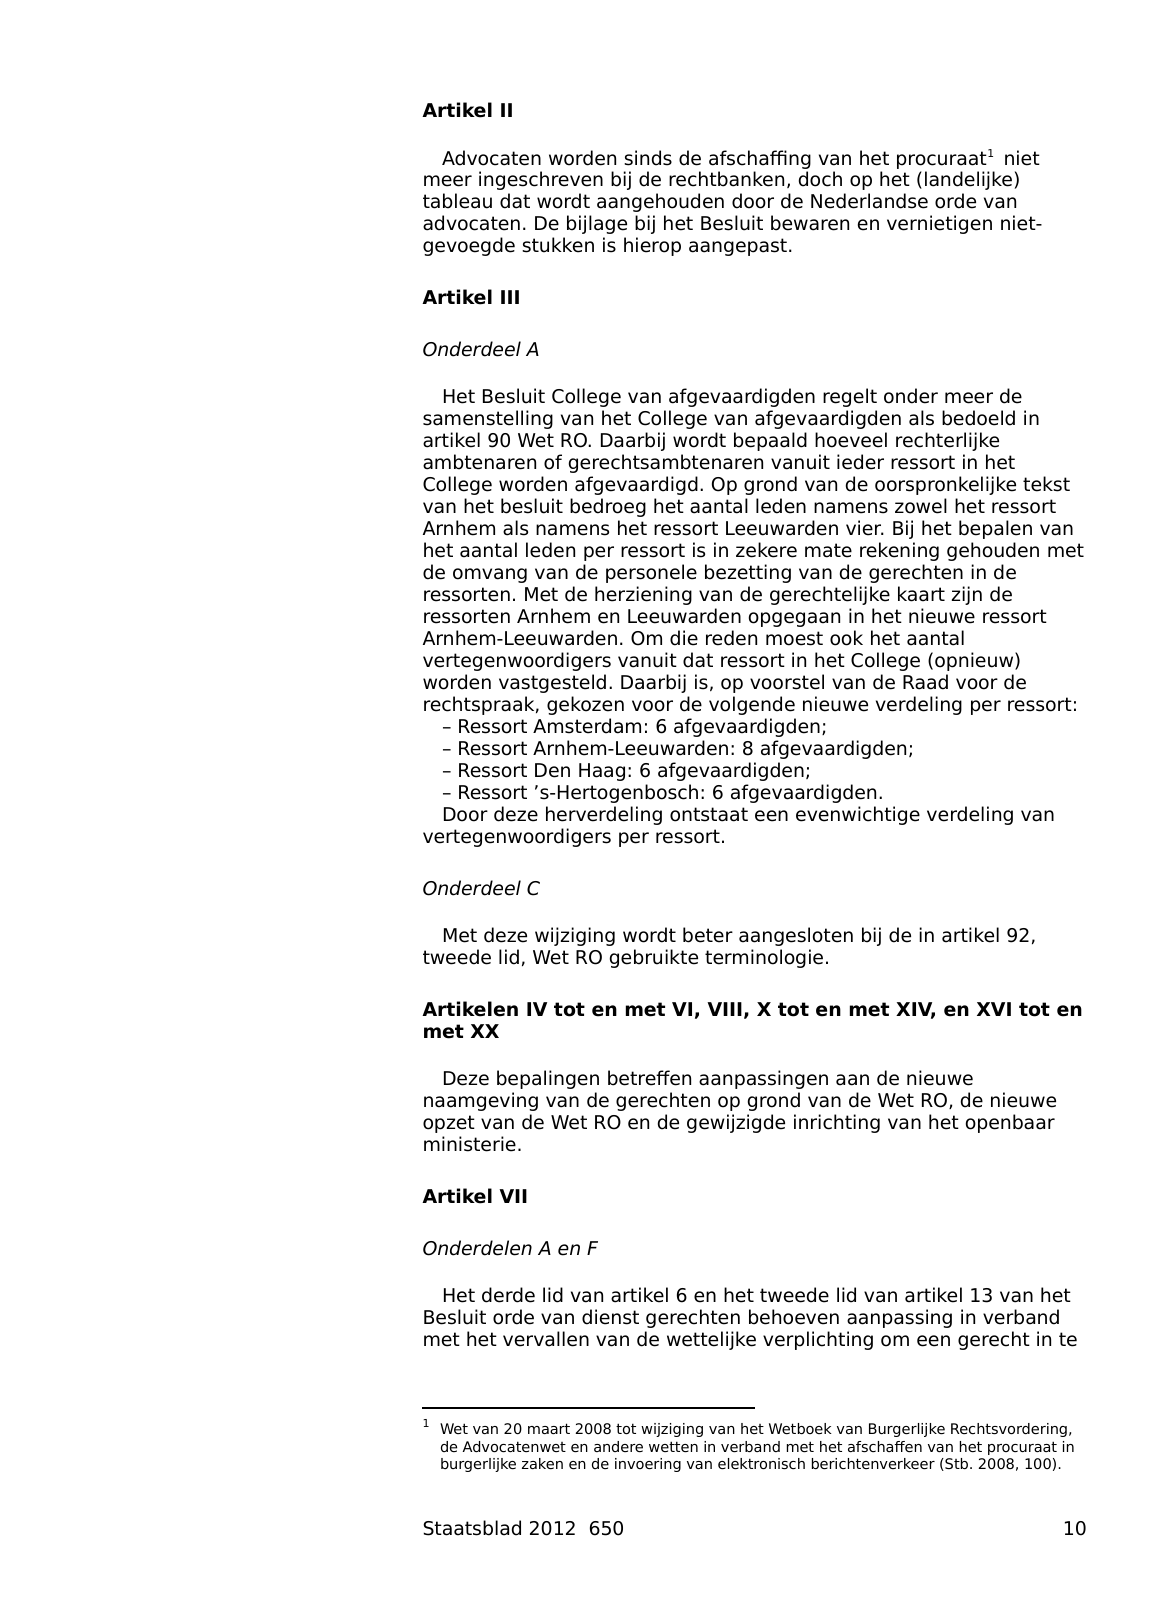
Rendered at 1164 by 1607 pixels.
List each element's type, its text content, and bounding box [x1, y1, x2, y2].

text Het Besluit College van afgevaardigden regelt onder meer de samenstelling van het College van afgevaardigden als bedoeld in artikel 90 Wet RO. Daarbij wordt bepaald hoeveel rechterlijke ambtenaren of gerechtsambtenaren vanuit ieder ressort in het College worden afgevaardigd. Op grond van de oorspronkelijke tekst van het besluit bedroeg het aantal leden namens zowel het ressort Arnhem als namens het ressort Leeuwarden vier. Bij het bepalen van het aantal leden per ressort is in zekere mate rekening gehouden met de omvang van de personele bezetting van de gerechten in de ressorten. Met de herziening van de gerechtelijke kaart zijn de ressorten Arnhem en Leeuwarden opgegaan in het nieuwe ressort Arnhem-Leeuwarden. Om die reden moest ook het aantal vertegenwoordigers vanuit dat ressort in het College (opnieuw) worden vastgesteld. Daarbij is, op voorstel van de Raad voor de rechtspraak, gekozen voor de volgende nieuwe verdeling per ressort: [422, 386, 1087, 716]
subtitle Onderdeel A [422, 339, 1087, 361]
text – Ressort Den Haag: 6 afgevaardigden; [422, 760, 1087, 782]
subtitle Onderdelen A en F [422, 1238, 1087, 1259]
text Door deze herverdeling ontstaat een evenwichtige verdeling van vertegenwoordigers per ressort. [422, 804, 1087, 848]
subtitle Artikel VII [422, 1186, 1087, 1208]
text – Ressort ’s-Hertogenbosch: 6 afgevaardigden. [422, 782, 1087, 804]
text – Ressort Arnhem-Leeuwarden: 8 afgevaardigden; [422, 738, 1087, 760]
subtitle Artikel III [422, 287, 1087, 309]
text Wet van 20 maart 2008 tot wijziging van het Wetboek van Burgerlijke Rechtsvordering, de Advocatenwet en andere wetten in verband met het afschaffen van het procuraat in burgerlijke zaken en de invoering van elektronisch berichtenverkeer (Stb. 2008, 100). [422, 1417, 1087, 1473]
text – Ressort Amsterdam: 6 afgevaardigden; [422, 716, 1087, 738]
text Deze bepalingen betreffen aanpassingen aan de nieuwe naamgeving van de gerechten op grond van de Wet RO, de nieuwe opzet van de Wet RO en de gewijzigde inrichting van het openbaar ministerie. [422, 1068, 1087, 1156]
subtitle Onderdeel C [422, 878, 1087, 900]
subtitle Artikel II [422, 100, 1087, 122]
subtitle Artikelen IV tot en met VI, VIII, X tot en met XIV, en XVI tot en met XX [422, 999, 1087, 1043]
text Met deze wijziging wordt beter aangesloten bij de in artikel 92, tweede lid, Wet RO gebruikte terminologie. [422, 925, 1087, 969]
text Advocaten worden sinds de afschaffing van het procuraat niet meer ingeschreven bij de rechtbanken, doch op het (landelijke) tableau dat wordt aangehouden door de Nederlandse orde van advocaten. De bijlage bij het Besluit bewaren en vernietigen niet-gevoegde stukken is hierop aangepast. [422, 147, 1087, 257]
text Het derde lid van artikel 6 en het tweede lid van artikel 13 van het Besluit orde van dienst gerechten behoeven aanpassing in verband met het vervallen van de wettelijke verplichting om een gerecht in te [422, 1284, 1087, 1351]
